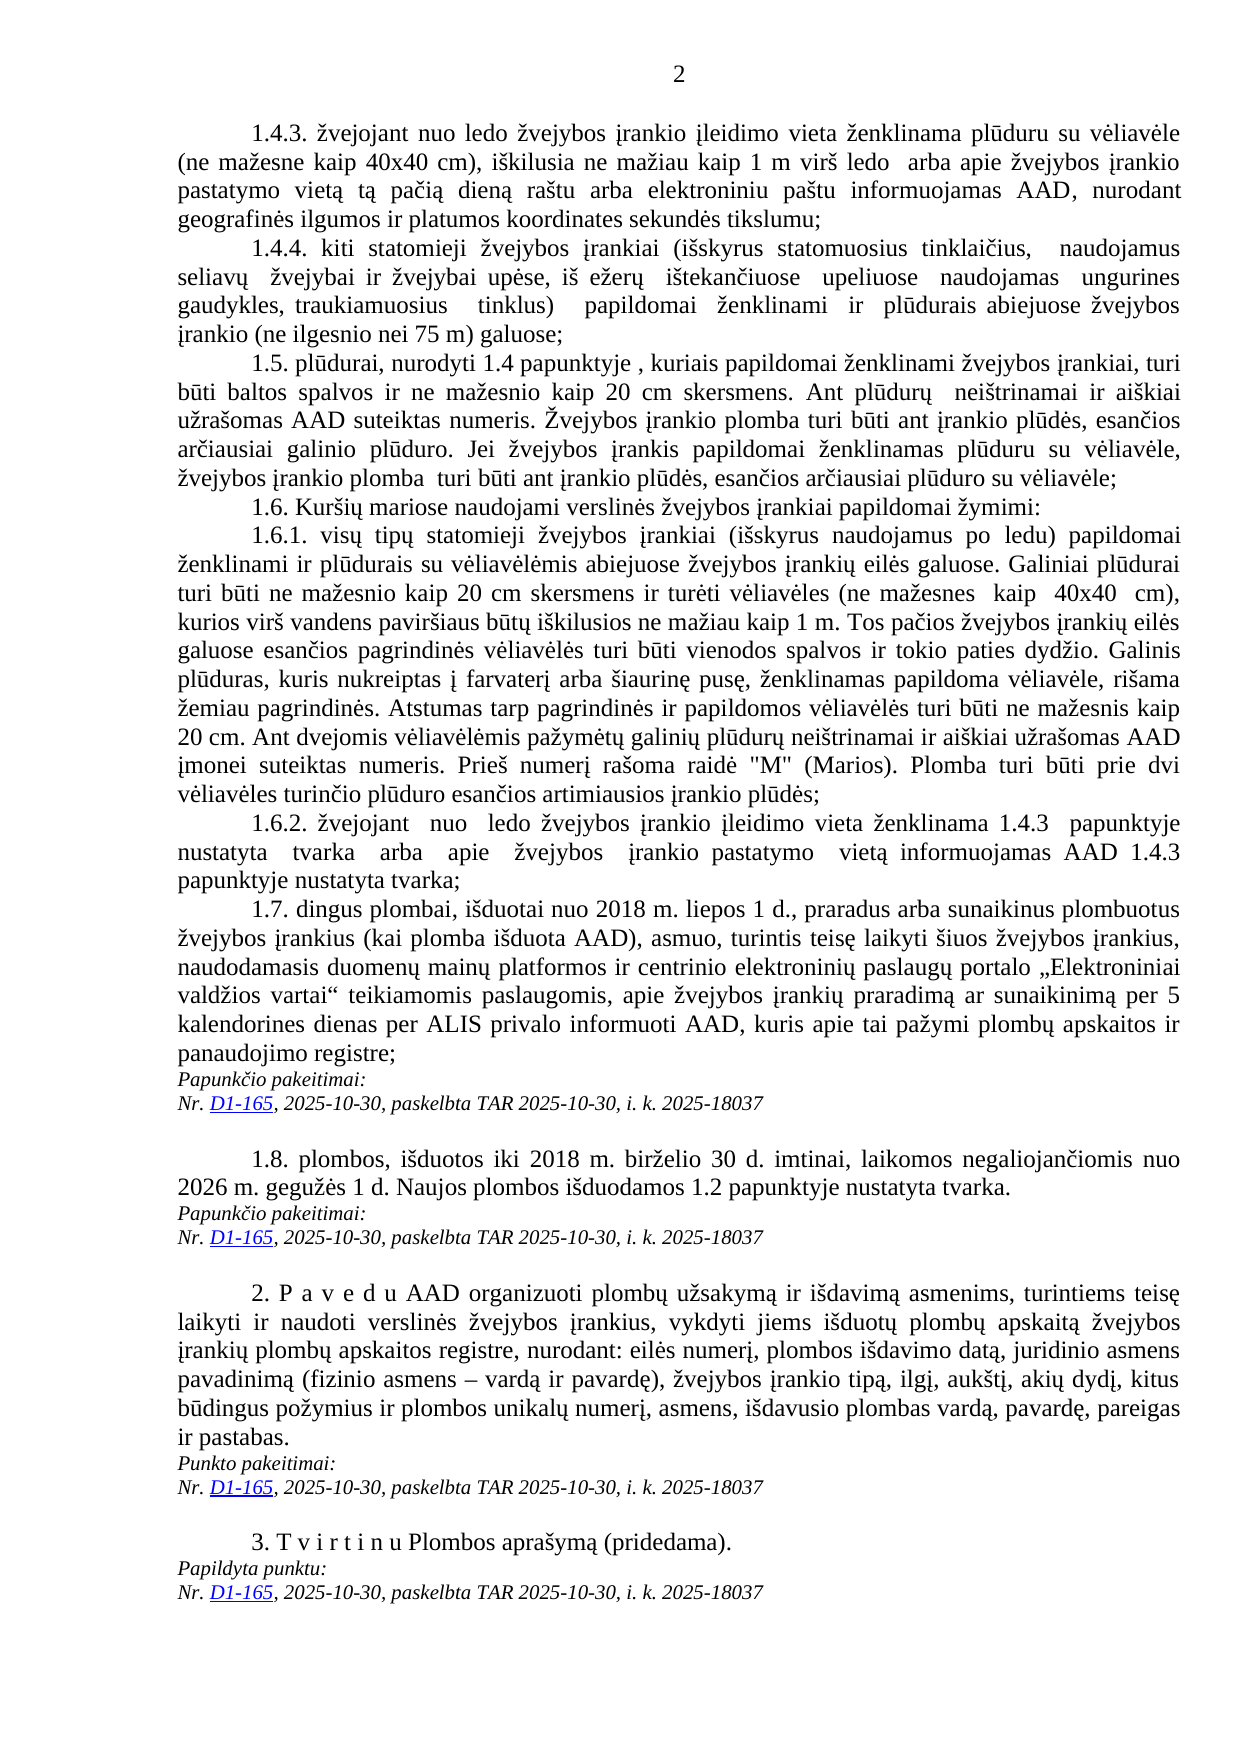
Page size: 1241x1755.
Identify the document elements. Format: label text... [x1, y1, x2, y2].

text 1.6. Kuršių mariose naudojami verslinės žvejybos įrankiai papildomai žymimi: [177, 492, 1181, 521]
text Papildyta punktu: [177, 1556, 1181, 1580]
text 2. P a v e d u AAD organizuoti plombų užsakymą ir išdavimą asmenims, turintiems teisę laikyti ir naudoti verslinės žvejybos įrankius, vykdyti jiems išduotų plombų apskaitą žvejybos įrankių plombų apskaitos registre, nurodant: eilės numerį, plombos išdavimo datą, juridinio asmens pavadinimą (fizinio asmens – vardą ir pavardę), žvejybos įrankio tipą, ilgį, aukštį, akių dydį, kitus būdingus požymius ir plombos unikalų numerį, asmens, išdavusio plombas vardą, pavardę, pareigas ir pastabas. [177, 1278, 1181, 1451]
text Nr. D1-165, 2025-10-30, paskelbta TAR 2025-10-30, i. k. 2025-18037 [177, 1225, 1181, 1249]
text 1.8. plombos, išduotos iki 2018 m. birželio 30 d. imtinai, laikomos negaliojančiomis nuo 2026 m. gegužės 1 d. Naujos plombos išduodamos 1.2 papunktyje nustatyta tvarka. [177, 1144, 1181, 1201]
text 1.4.3. žvejojant nuo ledo žvejybos įrankio įleidimo vieta ženklinama plūduru su vėliavėle (ne mažesne kaip 40x40 cm), iškilusia ne mažiau kaip 1 m virš ledo arba apie žvejybos įrankio pastatymo vietą tą pačią dieną raštu arba elektroniniu paštu informuojamas AAD, nurodant geografinės ilgumos ir platumos koordinates sekundės tikslumu; [177, 118, 1181, 233]
text Nr. D1-165, 2025-10-30, paskelbta TAR 2025-10-30, i. k. 2025-18037 [177, 1580, 1181, 1604]
text 1.6.2. žvejojant nuo ledo žvejybos įrankio įleidimo vieta ženklinama 1.4.3 papunktyje nustatyta tvarka arba apie žvejybos įrankio pastatymo vietą informuojamas AAD 1.4.3 papunktyje nustatyta tvarka; [177, 808, 1181, 894]
text Nr. D1-165, 2025-10-30, paskelbta TAR 2025-10-30, i. k. 2025-18037 [177, 1091, 1181, 1115]
text 1.7. dingus plombai, išduotai nuo 2018 m. liepos 1 d., praradus arba sunaikinus plombuotus žvejybos įrankius (kai plomba išduota AAD), asmuo, turintis teisę laikyti šiuos žvejybos įrankius, naudodamasis duomenų mainų platformos ir centrinio elektroninių paslaugų portalo „Elektroniniai valdžios vartai“ teikiamomis paslaugomis, apie žvejybos įrankių praradimą ar sunaikinimą per 5 kalendorines dienas per ALIS privalo informuoti AAD, kuris apie tai pažymi plombų apskaitos ir panaudojimo registre; [177, 894, 1181, 1067]
text Papunkčio pakeitimai: [177, 1201, 1181, 1225]
text Papunkčio pakeitimai: [177, 1067, 1181, 1091]
text 1.5. plūdurai, nurodyti 1.4 papunktyje , kuriais papildomai ženklinami žvejybos įrankiai, turi būti baltos spalvos ir ne mažesnio kaip 20 cm skersmens. Ant plūdurų neištrinamai ir aiškiai užrašomas AAD suteiktas numeris. Žvejybos įrankio plomba turi būti ant įrankio plūdės, esančios arčiausiai galinio plūduro. Jei žvejybos įrankis papildomai ženklinamas plūduru su vėliavėle, žvejybos įrankio plomba turi būti ant įrankio plūdės, esančios arčiausiai plūduro su vėliavėle; [177, 348, 1181, 492]
text 1.4.4. kiti statomieji žvejybos įrankiai (išskyrus statomuosius tinklaičius, naudojamus seliavų žvejybai ir žvejybai upėse, iš ežerų ištekančiuose upeliuose naudojamas ungurines gaudykles, traukiamuosius tinklus) papildomai ženklinami ir plūdurais abiejuose žvejybos įrankio (ne ilgesnio nei 75 m) galuose; [177, 233, 1181, 348]
text Punkto pakeitimai: [177, 1451, 1181, 1475]
text 1.6.1. visų tipų statomieji žvejybos įrankiai (išskyrus naudojamus po ledu) papildomai ženklinami ir plūdurais su vėliavėlėmis abiejuose žvejybos įrankių eilės galuose. Galiniai plūdurai turi būti ne mažesnio kaip 20 cm skersmens ir turėti vėliavėles (ne mažesnes kaip 40x40 cm), kurios virš vandens paviršiaus būtų iškilusios ne mažiau kaip 1 m. Tos pačios žvejybos įrankių eilės galuose esančios pagrindinės vėliavėlės turi būti vienodos spalvos ir tokio paties dydžio. Galinis plūduras, kuris nukreiptas į farvaterį arba šiaurinę pusę, ženklinamas papildoma vėliavėle, rišama žemiau pagrindinės. Atstumas tarp pagrindinės ir papildomos vėliavėlės turi būti ne mažesnis kaip 20 cm. Ant dvejomis vėliavėlėmis pažymėtų galinių plūdurų neištrinamai ir aiškiai užrašomas AAD įmonei suteiktas numeris. Prieš numerį rašoma raidė "M" (Marios). Plomba turi būti prie dvi vėliavėles turinčio plūduro esančios artimiausios įrankio plūdės; [177, 521, 1181, 808]
text 3. T v i r t i n u Plombos aprašymą (pridedama). [177, 1527, 1181, 1556]
text Nr. D1-165, 2025-10-30, paskelbta TAR 2025-10-30, i. k. 2025-18037 [177, 1475, 1181, 1499]
